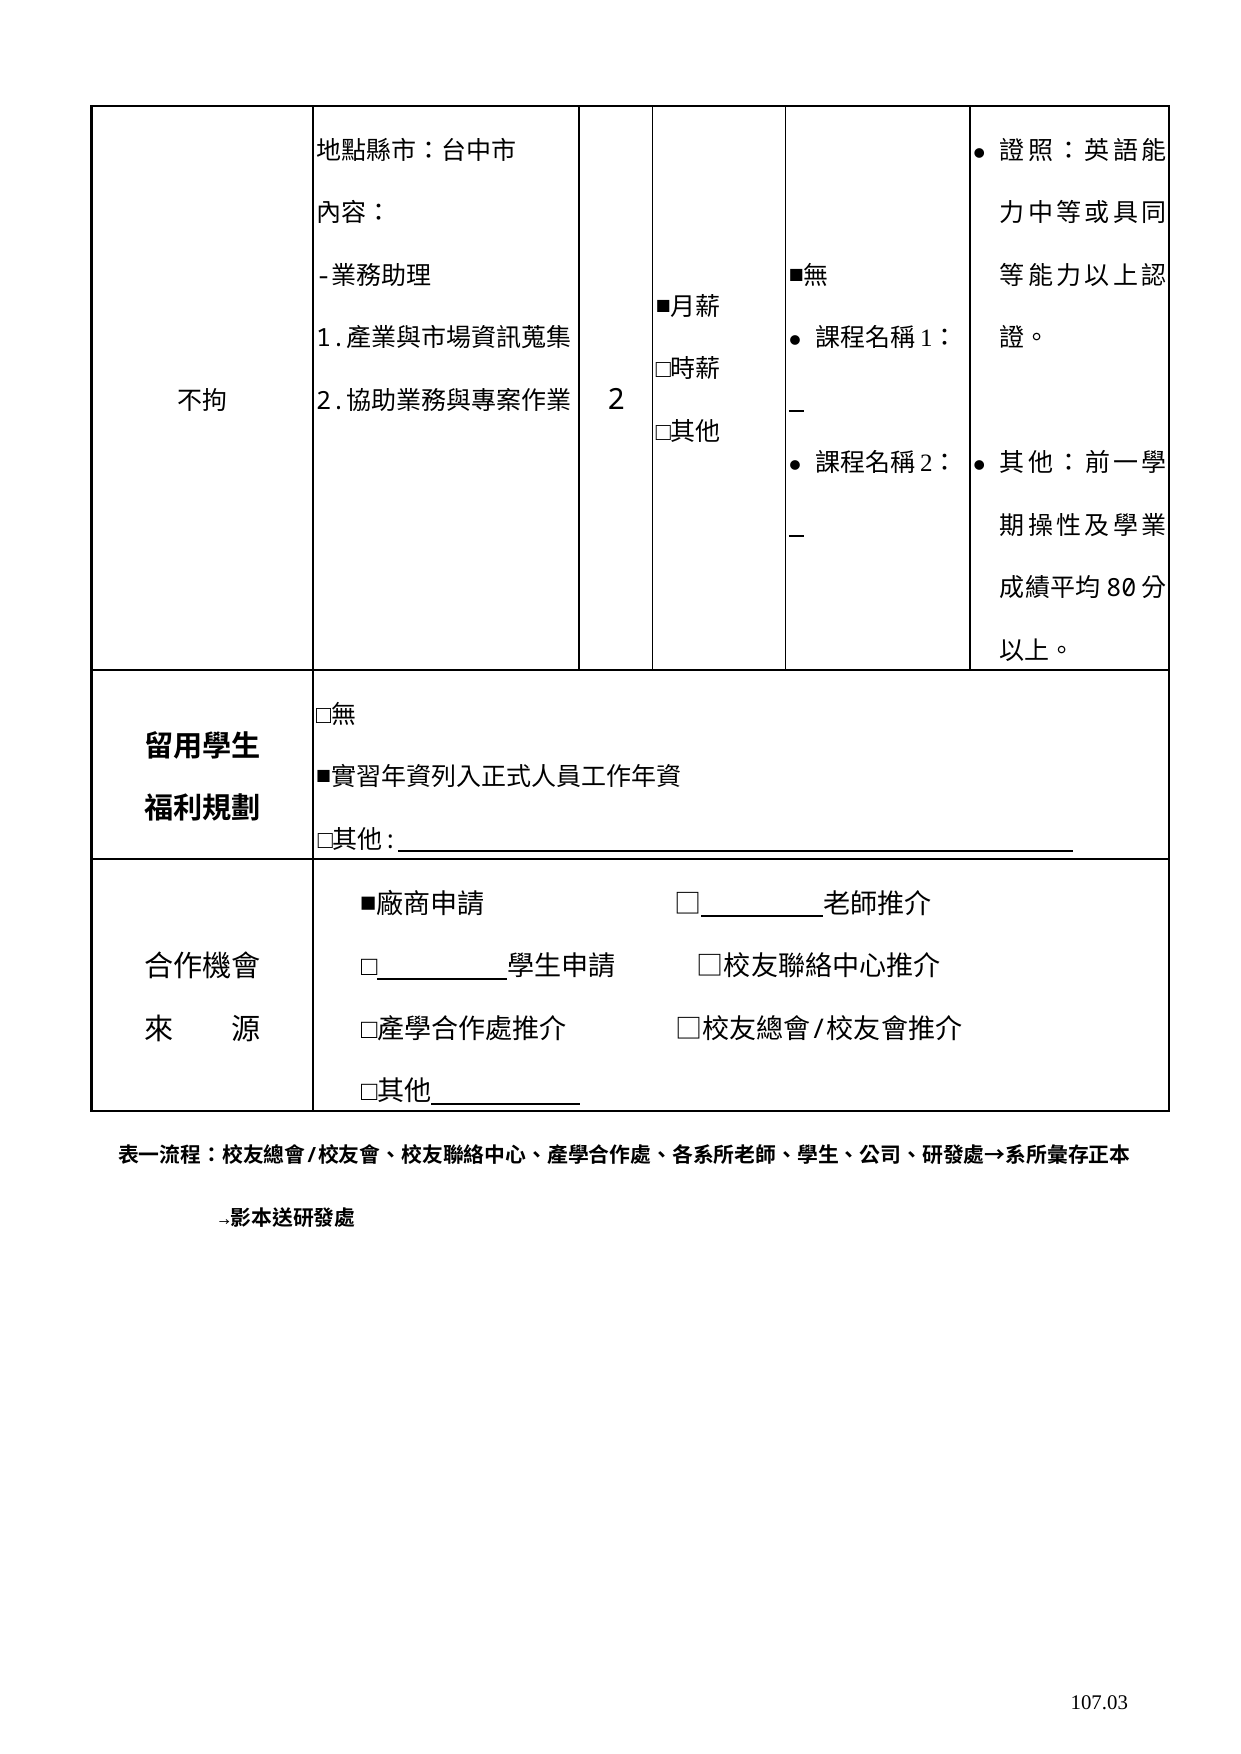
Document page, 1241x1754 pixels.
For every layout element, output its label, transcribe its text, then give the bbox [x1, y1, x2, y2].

table_cell 證照：英語能力中等或具同等能力以上認證。 其他：前一學期操性及學業成績平均80分以上。 [971, 107, 1168, 669]
table_cell 合作機會 來 源 [93, 860, 312, 1110]
text 表一流程：校友總會/校友會、校友聯絡中心、產學合作處、各系所老師、學生、公司、研發處→系所彙存正本 [118, 1112, 1181, 1174]
table_cell □無 ■實習年資列入正式人員工作年資 □其他: [314, 671, 1168, 858]
table_cell ■月薪 □時薪 □其他 [653, 107, 785, 669]
table_cell 留用學生 福利規劃 [93, 671, 312, 858]
table_cell ■廠商申請 □ 老師推介 □ 學生申請 □校友聯絡中心推介 □產學合作處推介 □校友總會/校友會推介 □其他 [314, 860, 1168, 1110]
table_cell 地點縣市：台中市 內容： -業務助理 1.產業與市場資訊蒐集 2.協助業務與專案作業 [314, 107, 578, 669]
table_cell ■無 課程名稱1： 課程名稱2： [786, 107, 969, 669]
table_cell 2 [580, 107, 652, 669]
text →影本送研發處 [218, 1174, 1181, 1237]
table_cell 不拘 [93, 107, 312, 669]
